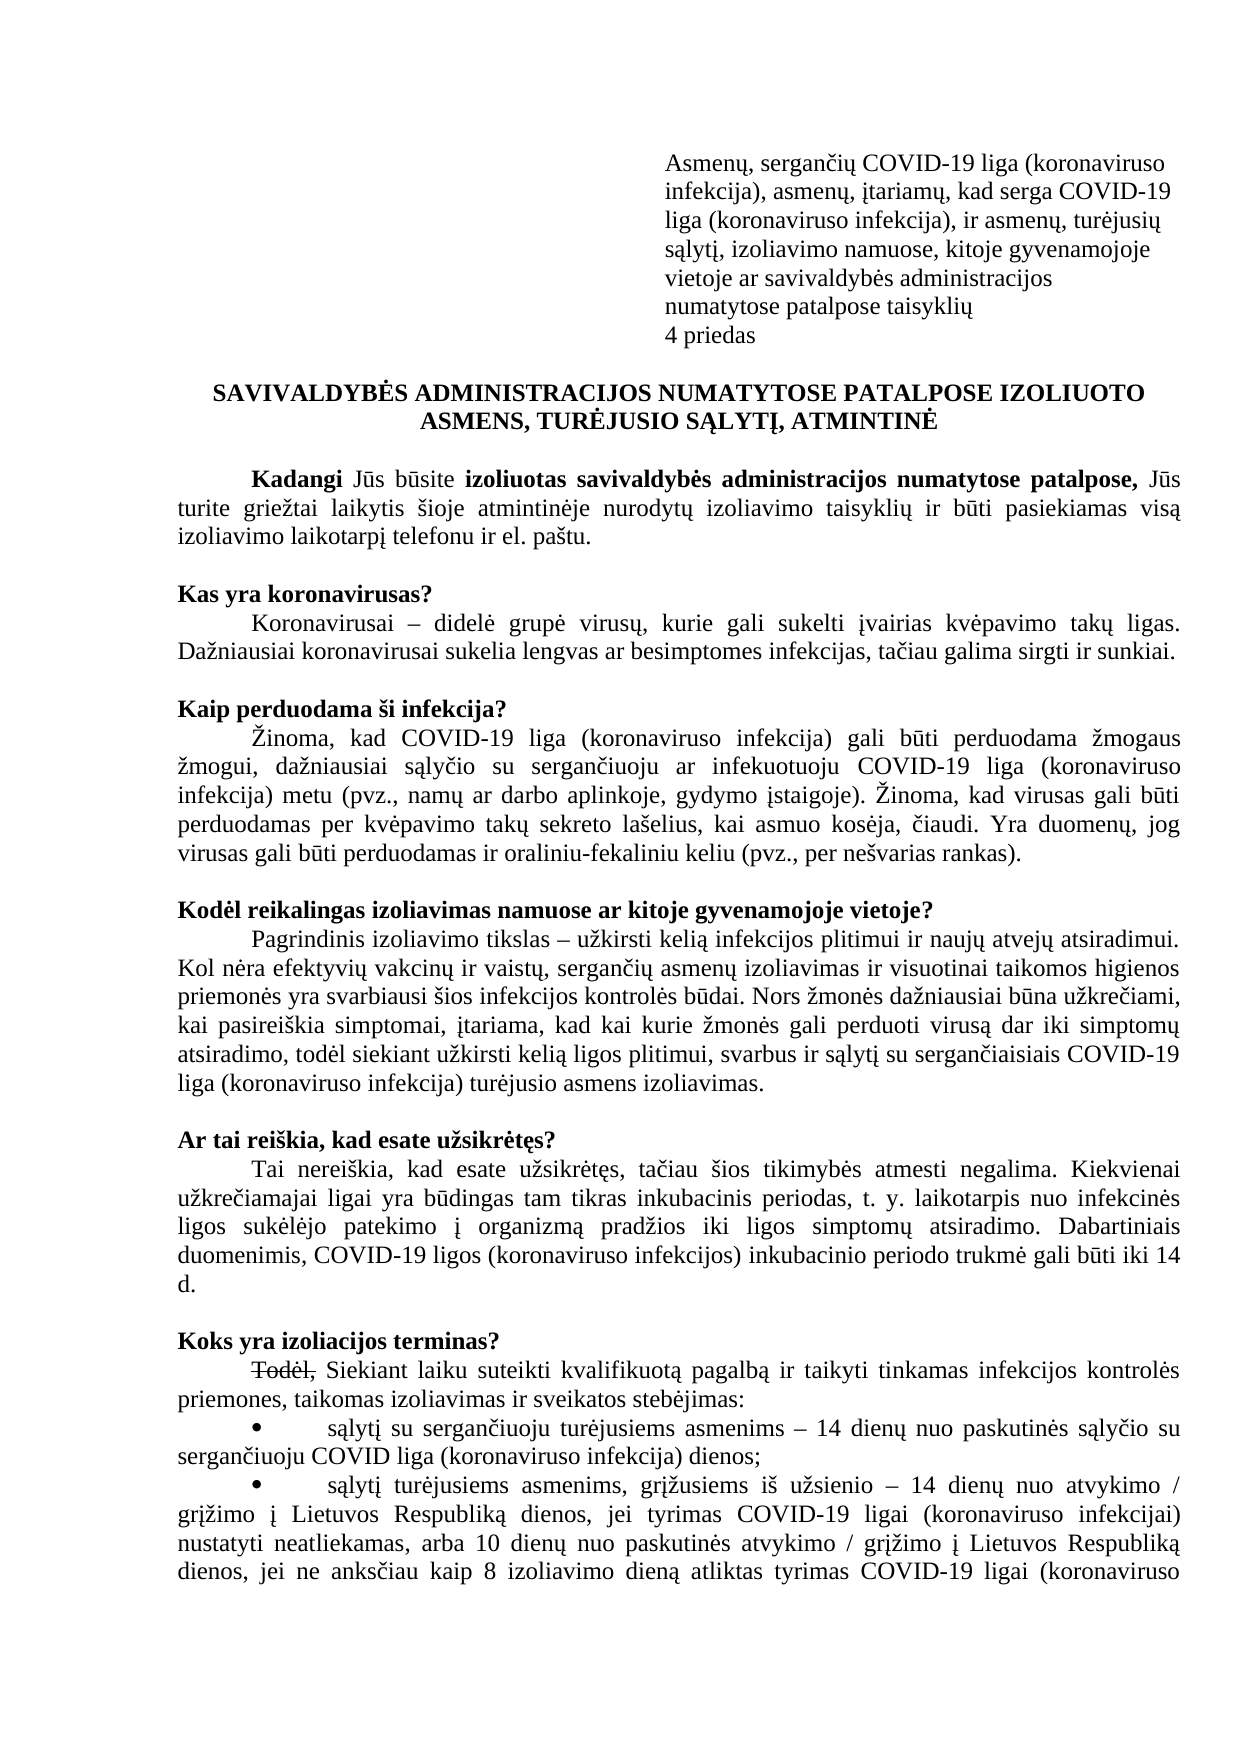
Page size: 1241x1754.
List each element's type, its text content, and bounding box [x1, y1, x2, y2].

text Kas yra koronavirusas? [177, 579, 1181, 608]
text Koronavirusai – didelė grupė virusų, kurie gali sukelti įvairias kvėpavimo takų ligas. Dažniausiai koronavirusai sukelia lengvas ar besimptomes infekcijas, tačiau galima sirgti ir sunkiai. [177, 608, 1181, 665]
text Kaip perduodama ši infekcija? [177, 694, 1181, 723]
text vietoje ar savivaldybės administracijos [664, 263, 1181, 291]
text infekcija), asmenų, įtariamų, kad serga COVID-19 [664, 176, 1181, 205]
text liga (koronaviruso infekcija), ir asmenų, turėjusių [664, 205, 1181, 234]
text numatytose patalpose taisyklių [664, 291, 1181, 320]
text Asmenų, sergančių COVID-19 liga (koronaviruso [664, 148, 1181, 176]
text SAVIVALDYBĖS ADMINISTRACIJOS NUMATYTOSE PATALPOSE IZOLIUOTO ASMENS, TURĖJUSIO SĄLYTĮ, ATMINTINĖ [177, 378, 1181, 435]
text Todėl, Siekiant laiku suteikti kvalifikuotą pagalbą ir taikyti tinkamas infekcijos kontrolės priemones, taikomas izoliavimas ir sveikatos stebėjimas: [177, 1355, 1181, 1413]
text  sąlytį su sergančiuoju turėjusiems asmenims – 14 dienų nuo paskutinės sąlyčio su sergančiuoju COVID liga (koronaviruso infekcija) dienos; [177, 1413, 1181, 1470]
text Kodėl reikalingas izoliavimas namuose ar kitoje gyvenamojoje vietoje? [177, 895, 1181, 924]
text Pagrindinis izoliavimo tikslas – užkirsti kelią infekcijos plitimui ir naujų atvejų atsiradimui. Kol nėra efektyvių vakcinų ir vaistų, sergančių asmenų izoliavimas ir visuotinai taikomos higienos priemonės yra svarbiausi šios infekcijos kontrolės būdai. Nors žmonės dažniausiai būna užkrečiami, kai pasireiškia simptomai, įtariama, kad kai kurie žmonės gali perduoti virusą dar iki simptomų atsiradimo, todėl siekiant užkirsti kelią ligos plitimui, svarbus ir sąlytį su sergančiaisiais COVID-19 liga (koronaviruso infekcija) turėjusio asmens izoliavimas. [177, 924, 1181, 1096]
text  sąlytį turėjusiems asmenims, grįžusiems iš užsienio – 14 dienų nuo atvykimo / grįžimo į Lietuvos Respubliką dienos, jei tyrimas COVID-19 ligai (koronaviruso infekcijai) nustatyti neatliekamas, arba 10 dienų nuo paskutinės atvykimo / grįžimo į Lietuvos Respubliką dienos, jei ne anksčiau kaip 8 izoliavimo dieną atliktas tyrimas COVID-19 ligai (koronaviruso [177, 1470, 1181, 1585]
text Tai nereiškia, kad esate užsikrėtęs, tačiau šios tikimybės atmesti negalima. Kiekvienai užkrečiamajai ligai yra būdingas tam tikras inkubacinis periodas, t. y. laikotarpis nuo infekcinės ligos sukėlėjo patekimo į organizmą pradžios iki ligos simptomų atsiradimo. Dabartiniais duomenimis, COVID-19 ligos (koronaviruso infekcijos) inkubacinio periodo trukmė gali būti iki 14 d. [177, 1154, 1181, 1298]
text Žinoma, kad COVID-19 liga (koronaviruso infekcija) gali būti perduodama žmogaus žmogui, dažniausiai sąlyčio su sergančiuoju ar infekuotuoju COVID-19 liga (koronaviruso infekcija) metu (pvz., namų ar darbo aplinkoje, gydymo įstaigoje). Žinoma, kad virusas gali būti perduodamas per kvėpavimo takų sekreto lašelius, kai asmuo kosėja, čiaudi. Yra duomenų, jog virusas gali būti perduodamas ir oraliniu-fekaliniu keliu (pvz., per nešvarias rankas). [177, 723, 1181, 866]
text Koks yra izoliacijos terminas? [177, 1326, 1181, 1355]
text 4 priedas [664, 320, 1181, 349]
text sąlytį, izoliavimo namuose, kitoje gyvenamojoje [664, 234, 1181, 263]
text Ar tai reiškia, kad esate užsikrėtęs? [177, 1125, 1181, 1154]
text Kadangi Jūs būsite izoliuotas savivaldybės administracijos numatytose patalpose, Jūs turite griežtai laikytis šioje atmintinėje nurodytų izoliavimo taisyklių ir būti pasiekiamas visą izoliavimo laikotarpį telefonu ir el. paštu. [177, 464, 1181, 550]
